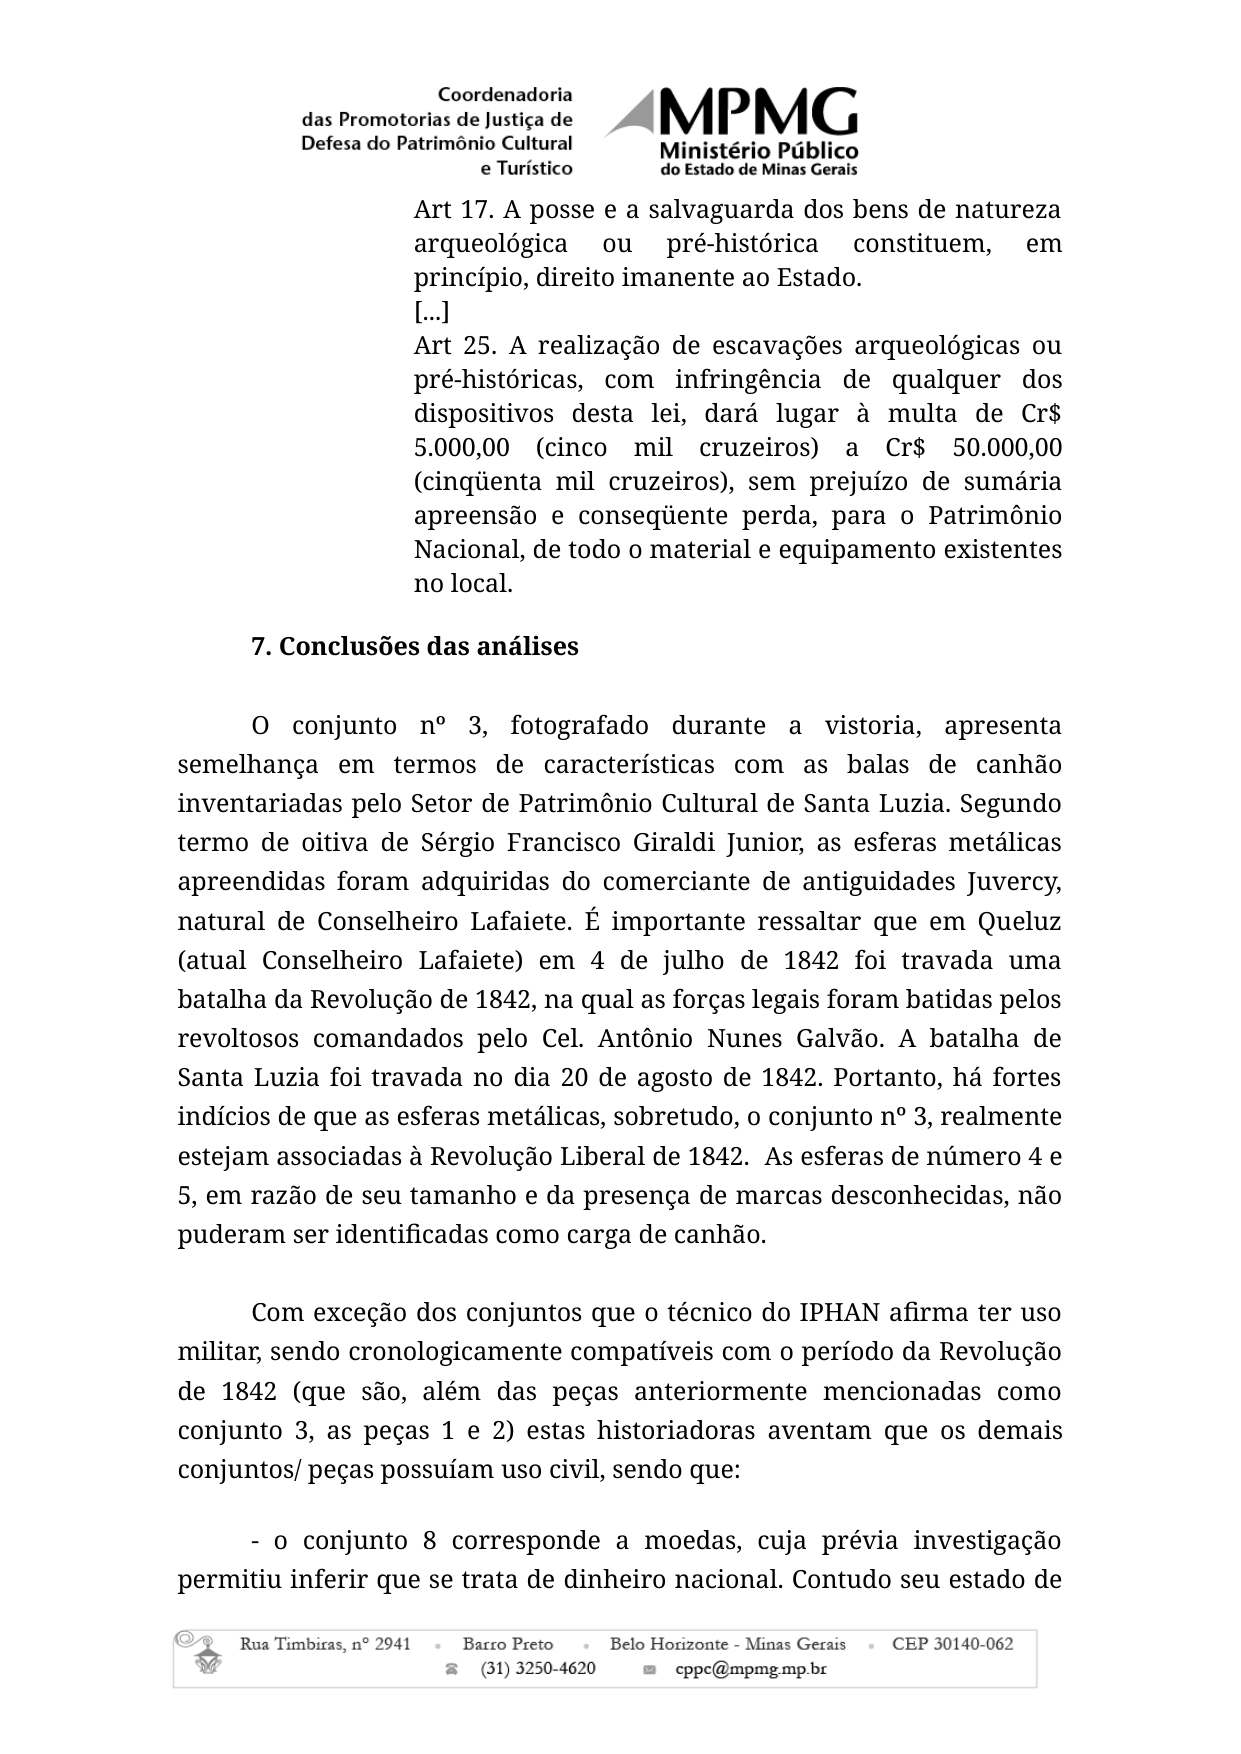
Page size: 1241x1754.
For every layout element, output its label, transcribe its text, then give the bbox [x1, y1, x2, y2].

text Art 25. A realização de escavações arqueológicas ou pré-históricas, com infringência de qualquer dos dispositivos desta lei, dará lugar à multa de Cr$ 5.000,00 (cinco mil cruzeiros) a Cr$ 50.000,00 (cinqüenta mil cruzeiros), sem prejuízo de sumária apreensão e conseqüente perda, para o Patrimônio Nacional, de todo o material e equipamento existentes no local. [413, 328, 1063, 600]
text O conjunto nº 3, fotografado durante a vistoria, apresenta semelhança em termos de características com as balas de canhão inventariadas pelo Setor de Patrimônio Cultural de Santa Luzia. Segundo termo de oitiva de Sérgio Francisco Giraldi Junior, as esferas metálicas apreendidas foram adquiridas do comerciante de antiguidades Juvercy, natural de Conselheiro Lafaiete. É importante ressaltar que em Queluz (atual Conselheiro Lafaiete) em 4 de julho de 1842 foi travada uma batalha da Revolução de 1842, na qual as forças legais foram batidas pelos revoltosos comandados pelo Cel. Antônio Nunes Galvão. A batalha de Santa Luzia foi travada no dia 20 de agosto de 1842. Portanto, há fortes indícios de que as esferas metálicas, sobretudo, o conjunto nº 3, realmente estejam associadas à Revolução Liberal de 1842. As esferas de número 4 e 5, em razão de seu tamanho e da presença de marcas desconhecidas, não puderam ser identificadas como carga de canhão. [177, 707, 1063, 1251]
text - o conjunto 8 corresponde a moedas, cuja prévia investigação permitiu inferir que se trata de dinheiro nacional. Contudo seu estado de [177, 1523, 1063, 1596]
text Art 17. A posse e a salvaguarda dos bens de natureza arqueológica ou pré-histórica constituem, em princípio, direito imanente ao Estado. [413, 191, 1063, 294]
text 7. Conclusões das análises [251, 629, 1063, 663]
picture [162, 1621, 1048, 1695]
picture [177, 59, 1053, 192]
text [...] [413, 294, 1063, 328]
text Com exceção dos conjuntos que o técnico do IPHAN afirma ter uso militar, sendo cronologicamente compatíveis com o período da Revolução de 1842 (que são, além das peças anteriormente mencionadas como conjunto 3, as peças 1 e 2) estas historiadoras aventam que os demais conjuntos/ peças possuíam uso civil, sendo que: [177, 1295, 1063, 1486]
